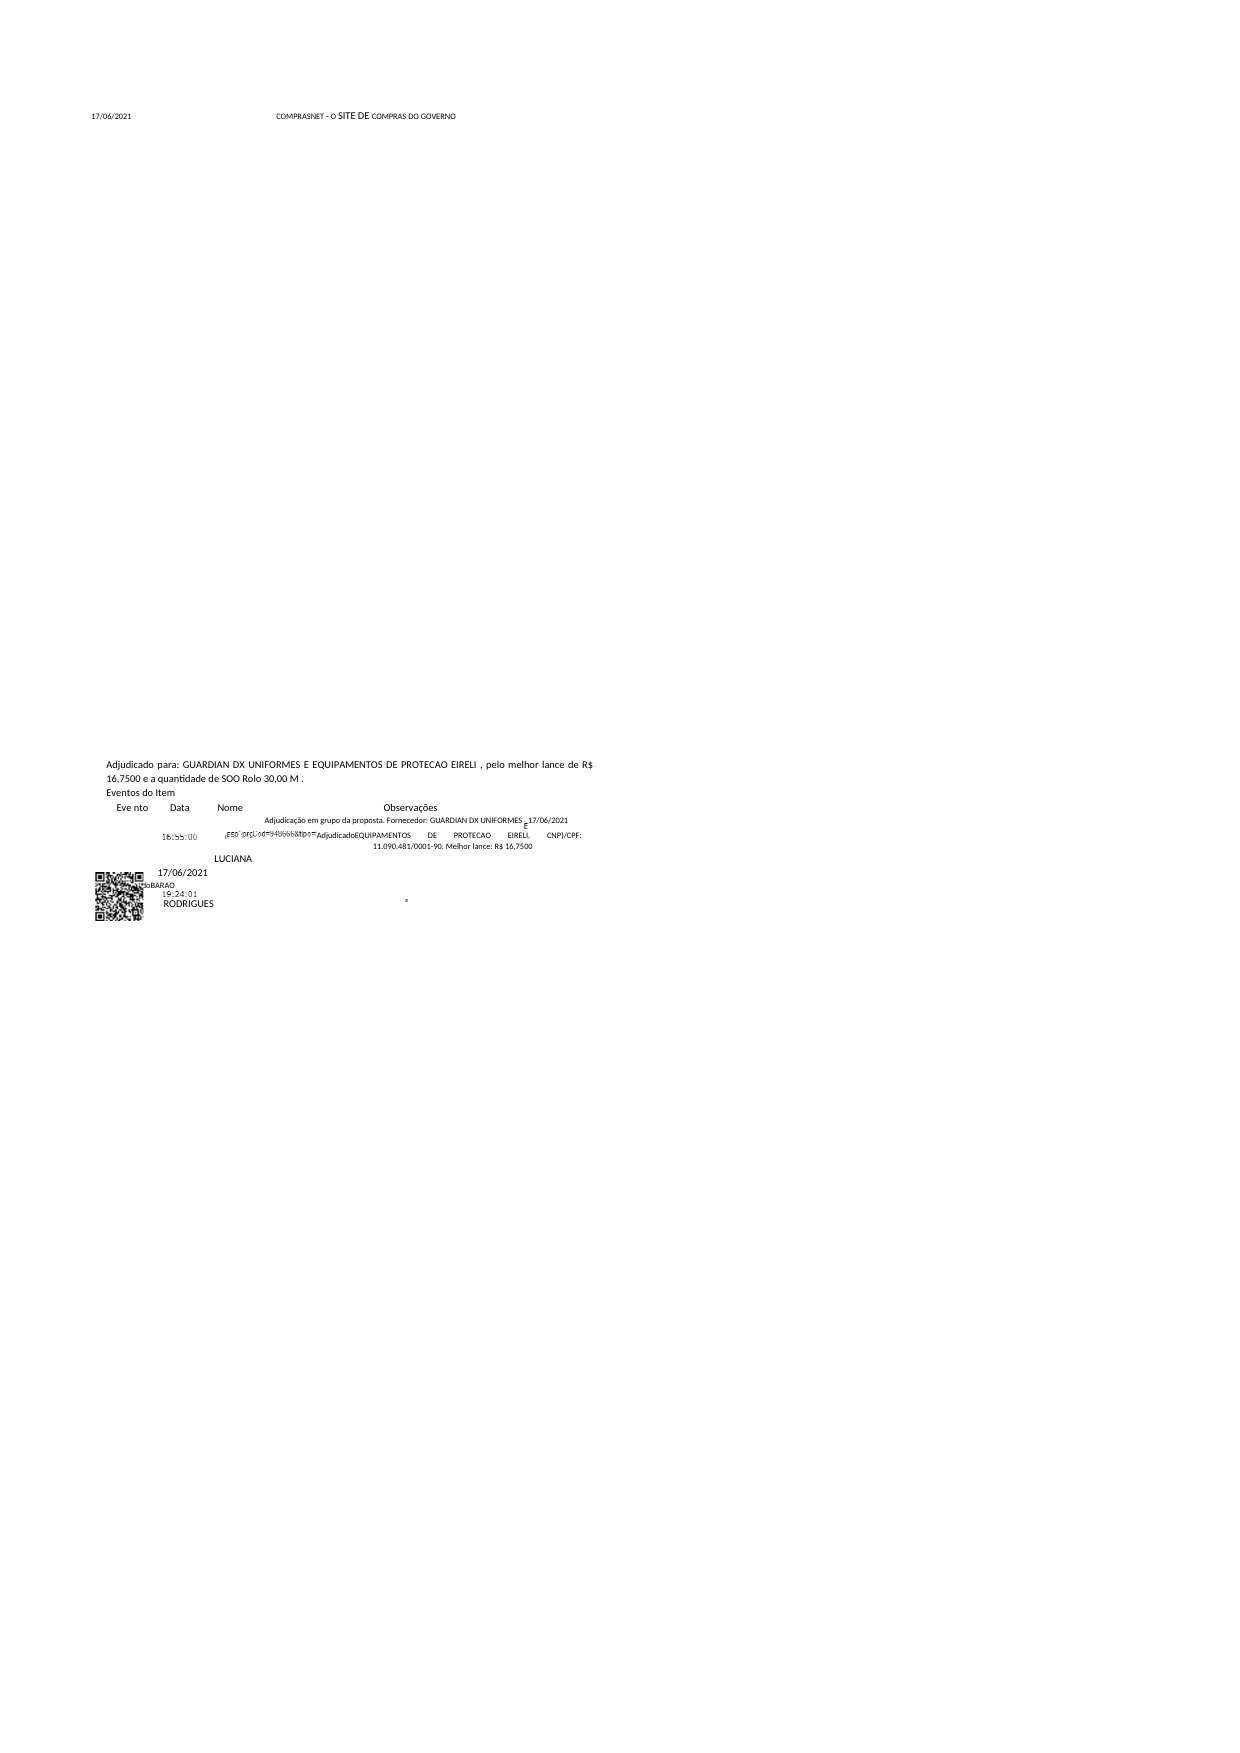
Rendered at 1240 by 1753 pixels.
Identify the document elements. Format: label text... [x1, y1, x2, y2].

text Adjudicação em grupo da proposta. Fornecedor: GUARDIAN DX UNIFORMES 17/06/2021 [158, 815, 599, 829]
subtitle 17/06/2021 [157, 867, 1089, 879]
text Adjudicado para: GUARDIAN DX UNIFORMES E EQUIPAMENTOS DE PROTECAO EIRELI , pelo melhor lance de R$ 16,7500 e a quantidade de SOO Rolo 30,00 M . [106, 758, 594, 785]
text Eve nto Data Nome Observações [116, 801, 1089, 814]
text AdjudicadoEQUIPAMENTOS DE PROTECAO EIRELI, CNP)/CPF: 11.090.481/0001-90, Melhor lance: R$ 16,7500 [106, 830, 582, 851]
text LUCIANA [214, 852, 1089, 865]
text RODRIGUES [163, 898, 1089, 910]
text Eventos do Item [106, 787, 1089, 799]
text HomologadoBARAO [144, 880, 1089, 890]
